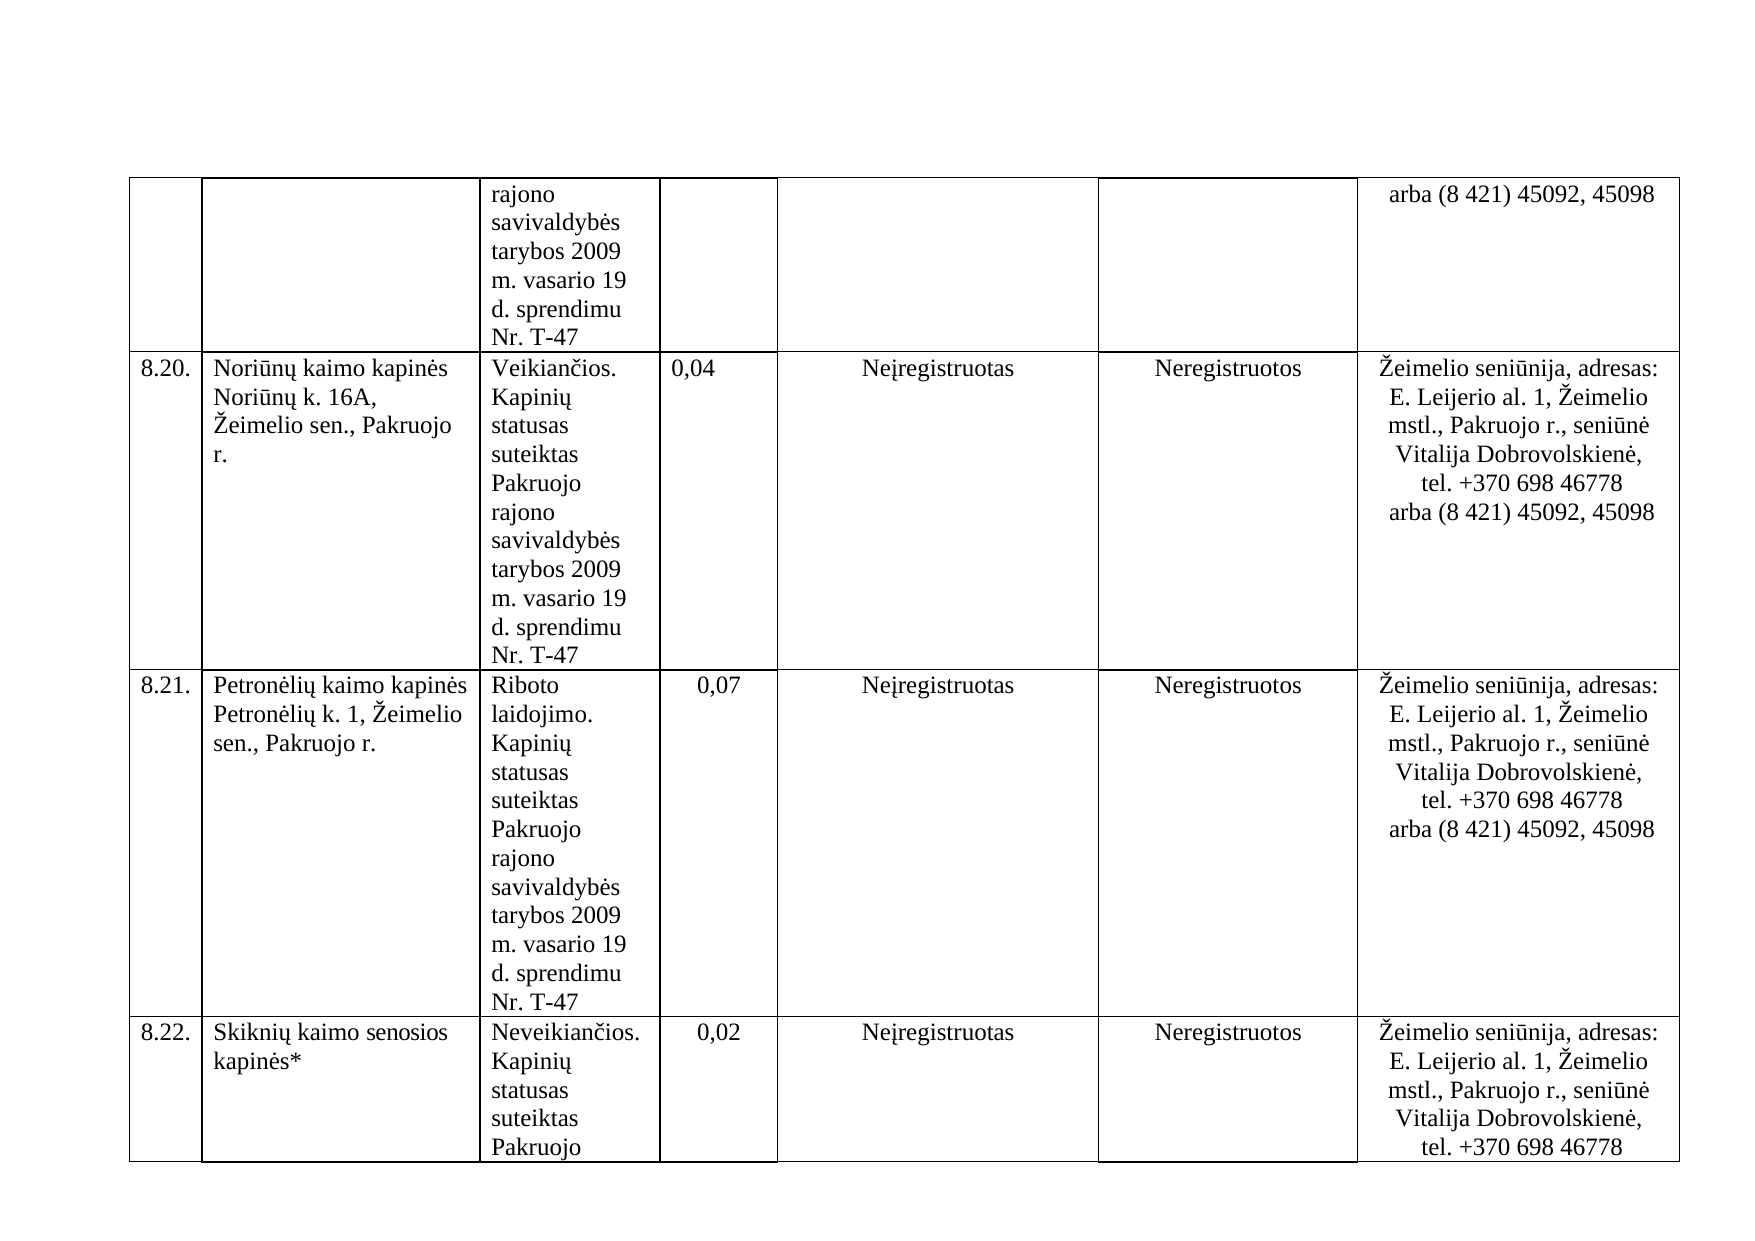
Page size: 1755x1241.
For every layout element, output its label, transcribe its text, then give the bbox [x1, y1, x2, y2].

table_cell Skiknių kaimo senosios kapinės* [203, 1017, 479, 1161]
table_cell 0,02 [661, 1017, 777, 1161]
table_cell Neregistruotos [1099, 353, 1357, 669]
table_cell [130, 178, 201, 351]
table_cell Neįregistruotas [778, 352, 1098, 669]
table_cell Neįregistruotas [778, 1017, 1098, 1161]
table_cell [203, 179, 479, 351]
table_cell Neįregistruotas [778, 670, 1098, 1016]
table_cell [661, 179, 777, 351]
table_cell 0,07 [661, 671, 777, 1016]
table_cell [778, 178, 1098, 351]
table_cell Žeimelio seniūnija, adresas: E. Leijerio al. 1, Žeimelio mstl., Pakruojo r., seniūnė Vitalija Dobrovolskienė, tel. +370 698 46778 arba (8 421) 45092, 45098 [1358, 670, 1679, 1016]
table_cell Noriūnų kaimo kapinės Noriūnų k. 16A, Žeimelio sen., Pakruojo r. [203, 353, 479, 669]
table_cell Žeimelio seniūnija, adresas: E. Leijerio al. 1, Žeimelio mstl., Pakruojo r., seniūnė Vitalija Dobrovolskienė, tel. +370 698 46778 arba (8 421) 45092, 45098 [1358, 352, 1679, 669]
table_cell Riboto laidojimo. Kapinių statusas suteiktas Pakruojo rajono savivaldybės tarybos 2009 m. vasario 19 d. sprendimu Nr. T-47 [648, 671, 659, 1016]
table_cell Riboto laidojimo. Kapinių statusas suteiktas Pakruojo rajono savivaldybės tarybos 2009 m. vasario 19 d. sprendimu Nr. T-47 [481, 671, 491, 1016]
table_cell arba (8 421) 45092, 45098 [1358, 178, 1679, 351]
table_cell 8.22. [130, 1017, 201, 1161]
table_cell Žeimelio seniūnija, adresas: E. Leijerio al. 1, Žeimelio mstl., Pakruojo r., seniūnė Vitalija Dobrovolskienė, tel. +370 698 46778 [1358, 1017, 1679, 1161]
table_cell [1099, 179, 1357, 351]
table_cell rajono savivaldybės tarybos 2009 m. vasario 19 d. sprendimu Nr. T-47 [481, 179, 659, 351]
table_cell Petronėlių kaimo kapinės Petronėlių k. 1, Žeimelio sen., Pakruojo r. [203, 671, 479, 1016]
table_cell Neregistruotos [1099, 1017, 1357, 1161]
table_cell 8.21. [130, 670, 201, 1016]
table_cell Neregistruotos [1099, 671, 1357, 1016]
table_cell 0,04 [661, 353, 777, 669]
table_cell 8.20. [130, 352, 201, 669]
table_cell Veikiančios. Kapinių statusas suteiktas Pakruojo rajono savivaldybės tarybos 2009 m. vasario 19 d. sprendimu Nr. T-47 [481, 353, 659, 669]
